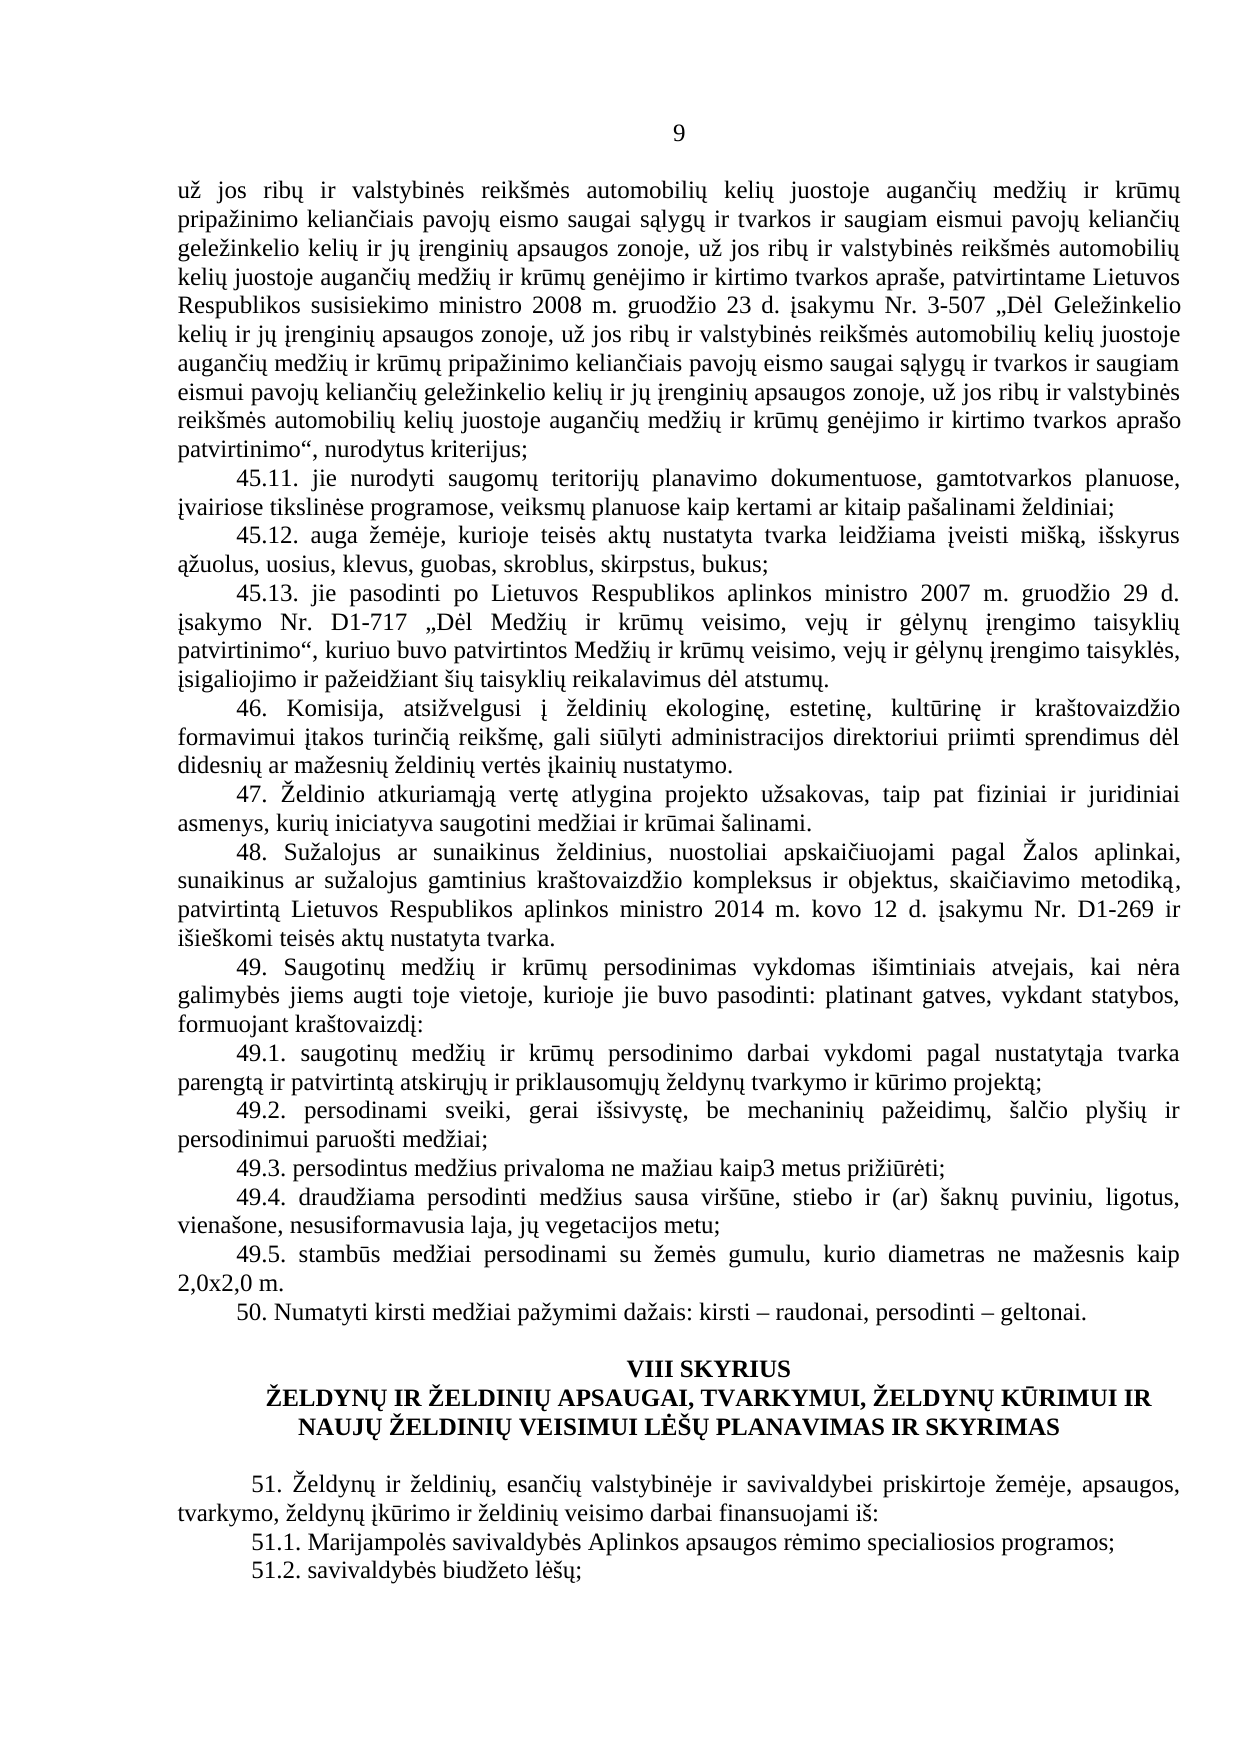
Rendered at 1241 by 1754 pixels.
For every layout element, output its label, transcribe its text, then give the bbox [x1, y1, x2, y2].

text VIII SKYRIUS [177, 1354, 1181, 1383]
text 49.2. persodinami sveiki, gerai išsivystę, be mechaninių pažeidimų, šalčio plyšių ir persodinimui paruošti medžiai; [177, 1096, 1181, 1153]
text ŽELDYNŲ IR ŽELDINIŲ APSAUGAI, TVARKYMUI, ŽELDYNŲ KŪRIMUI IR NAUJŲ ŽELDINIŲ VEISIMUI LĖŠŲ PLANAVIMAS IR SKYRIMAS [177, 1383, 1181, 1441]
text 45.13. jie pasodinti po Lietuvos Respublikos aplinkos ministro 2007 m. gruodžio 29 d. įsakymo Nr. D1-717 „Dėl Medžių ir krūmų veisimo, vejų ir gėlynų įrengimo taisyklių patvirtinimo“, kuriuo buvo patvirtintos Medžių ir krūmų veisimo, vejų ir gėlynų įrengimo taisyklės, įsigaliojimo ir pažeidžiant šių taisyklių reikalavimus dėl atstumų. [177, 578, 1181, 693]
text 51.2. savivaldybės biudžeto lėšų; [177, 1556, 1181, 1584]
text 49.4. draudžiama persodinti medžius sausa viršūne, stiebo ir (ar) šaknų puviniu, ligotus, vienašone, nesusiformavusia laja, jų vegetacijos metu; [177, 1182, 1181, 1239]
text 49.3. persodintus medžius privaloma ne mažiau kaip3 metus prižiūrėti; [177, 1153, 1181, 1182]
text 51.1. Marijampolės savivaldybės Aplinkos apsaugos rėmimo specialiosios programos; [177, 1527, 1181, 1556]
text 50. Numatyti kirsti medžiai pažymimi dažais: kirsti – raudonai, persodinti – geltonai. [177, 1297, 1181, 1326]
text 47. Želdinio atkuriamąją vertę atlygina projekto užsakovas, taip pat fiziniai ir juridiniai asmenys, kurių iniciatyva saugotini medžiai ir krūmai šalinami. [177, 779, 1181, 837]
text 49. Saugotinų medžių ir krūmų persodinimas vykdomas išimtiniais atvejais, kai nėra galimybės jiems augti toje vietoje, kurioje jie buvo pasodinti: platinant gatves, vykdant statybos, formuojant kraštovaizdį: [177, 952, 1181, 1038]
text 48. Sužalojus ar sunaikinus želdinius, nuostoliai apskaičiuojami pagal Žalos aplinkai, sunaikinus ar sužalojus gamtinius kraštovaizdžio kompleksus ir objektus, skaičiavimo metodiką, patvirtintą Lietuvos Respublikos aplinkos ministro 2014 m. kovo 12 d. įsakymu Nr. D1-269 ir išieškomi teisės aktų nustatyta tvarka. [177, 837, 1181, 952]
text už jos ribų ir valstybinės reikšmės automobilių kelių juostoje augančių medžių ir krūmų pripažinimo keliančiais pavojų eismo saugai sąlygų ir tvarkos ir saugiam eismui pavojų keliančių geležinkelio kelių ir jų įrenginių apsaugos zonoje, už jos ribų ir valstybinės reikšmės automobilių kelių juostoje augančių medžių ir krūmų genėjimo ir kirtimo tvarkos apraše, patvirtintame Lietuvos Respublikos susisiekimo ministro 2008 m. gruodžio 23 d. įsakymu Nr. 3-507 „Dėl Geležinkelio kelių ir jų įrenginių apsaugos zonoje, už jos ribų ir valstybinės reikšmės automobilių kelių juostoje augančių medžių ir krūmų pripažinimo keliančiais pavojų eismo saugai sąlygų ir tvarkos ir saugiam eismui pavojų keliančių geležinkelio kelių ir jų įrenginių apsaugos zonoje, už jos ribų ir valstybinės reikšmės automobilių kelių juostoje augančių medžių ir krūmų genėjimo ir kirtimo tvarkos aprašo patvirtinimo“, nurodytus kriterijus; [177, 176, 1181, 463]
text 49.1. saugotinų medžių ir krūmų persodinimo darbai vykdomi pagal nustatytąja tvarka parengtą ir patvirtintą atskirųjų ir priklausomųjų želdynų tvarkymo ir kūrimo projektą; [177, 1038, 1181, 1096]
text 46. Komisija, atsižvelgusi į želdinių ekologinę, estetinę, kultūrinę ir kraštovaizdžio formavimui įtakos turinčią reikšmę, gali siūlyti administracijos direktoriui priimti sprendimus dėl didesnių ar mažesnių želdinių vertės įkainių nustatymo. [177, 693, 1181, 779]
text 51. Želdynų ir želdinių, esančių valstybinėje ir savivaldybei priskirtoje žemėje, apsaugos, tvarkymo, želdynų įkūrimo ir želdinių veisimo darbai finansuojami iš: [177, 1469, 1181, 1527]
text 49.5. stambūs medžiai persodinami su žemės gumulu, kurio diametras ne mažesnis kaip 2,0x2,0 m. [177, 1239, 1181, 1297]
text 45.12. auga žemėje, kurioje teisės aktų nustatyta tvarka leidžiama įveisti mišką, išskyrus ąžuolus, uosius, klevus, guobas, skroblus, skirpstus, bukus; [177, 521, 1181, 578]
text 45.11. jie nurodyti saugomų teritorijų planavimo dokumentuose, gamtotvarkos planuose, įvairiose tikslinėse programose, veiksmų planuose kaip kertami ar kitaip pašalinami želdiniai; [177, 463, 1181, 521]
